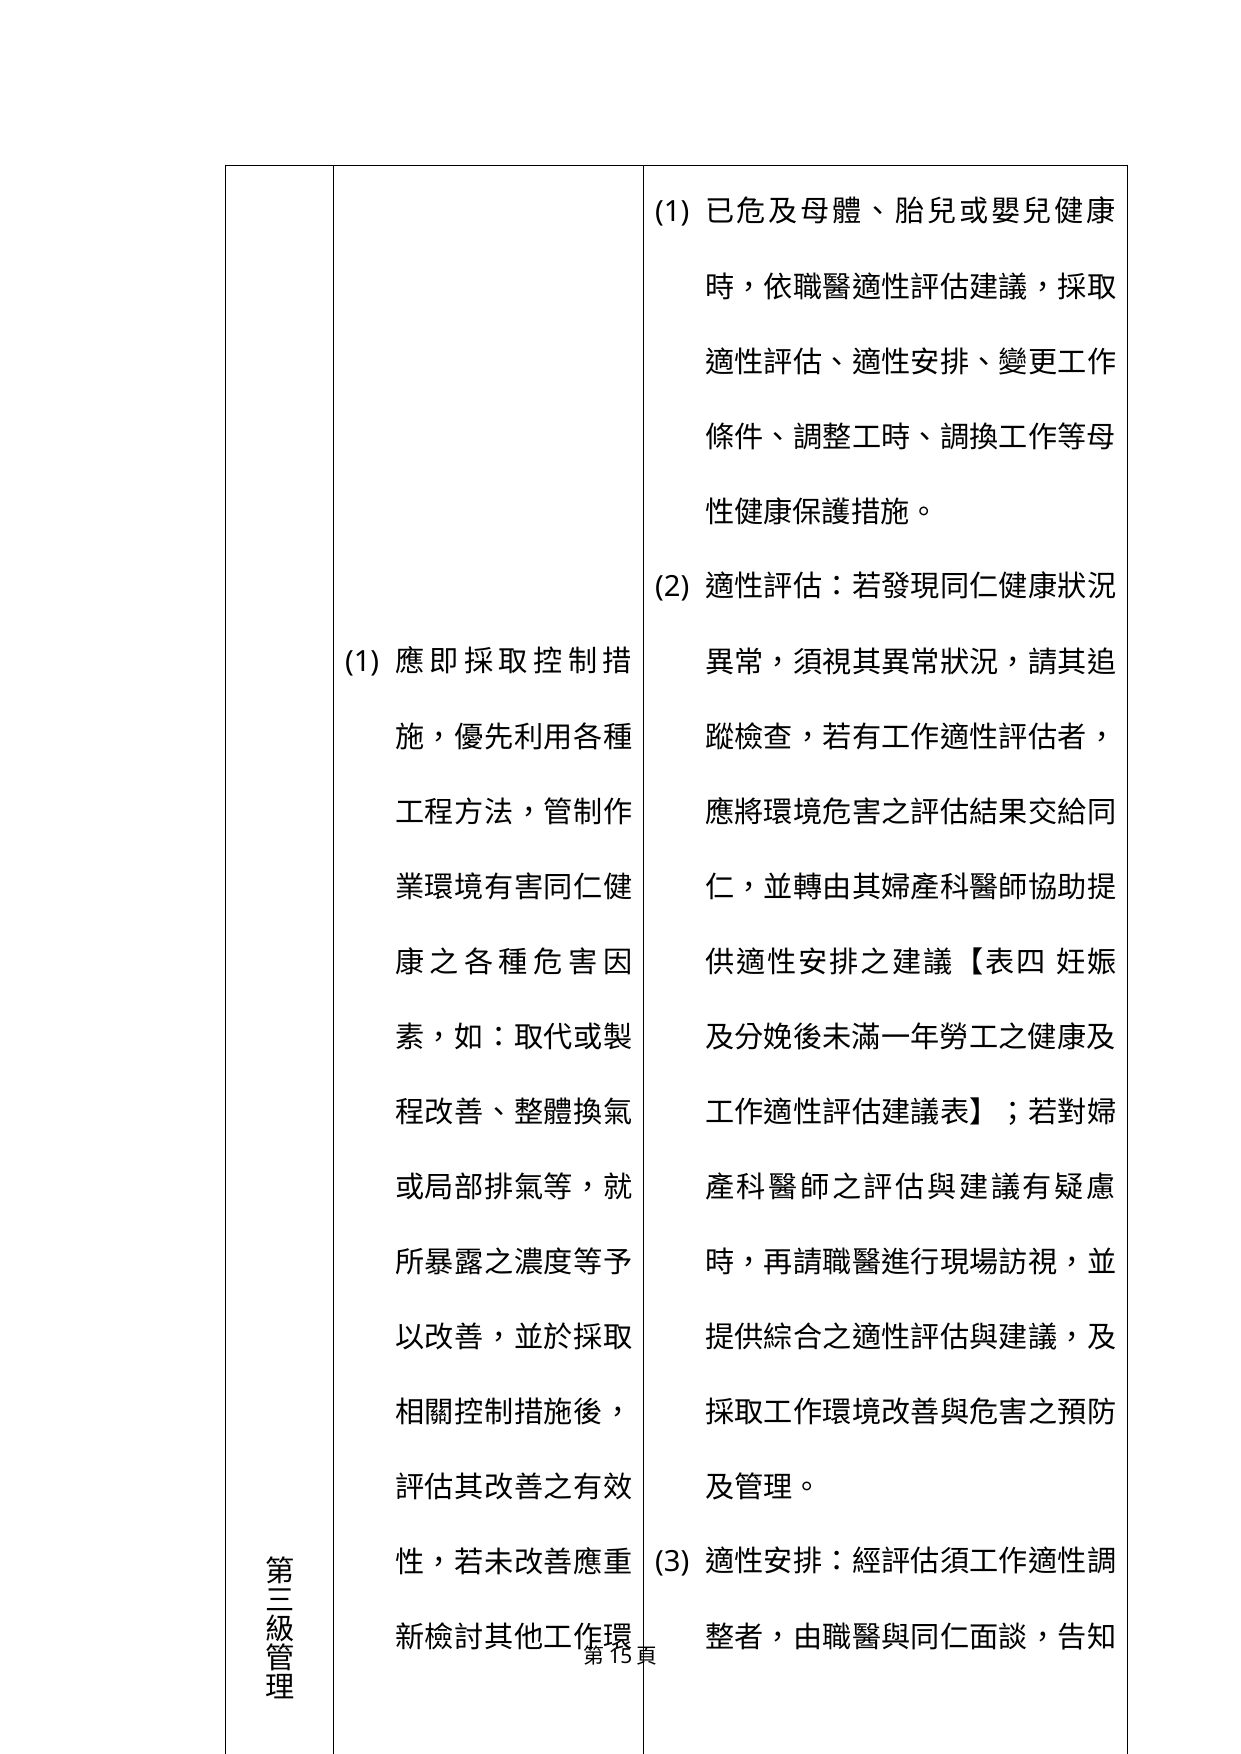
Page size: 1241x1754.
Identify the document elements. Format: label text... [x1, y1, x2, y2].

table_cell 已危及母體、胎兒或嬰兒健康時，依職醫適性評估建議，採取適性評估、適性安排、變更工作條件、調整工時、調換工作等母性健康保護措施。 適性評估：若發現同仁健康狀況異常，須視其異常狀況，請其追蹤檢查，若有工作適性評估者，應將環境危害之評估結果交給同仁，並轉由其婦產科醫師協助提供適性安排之建議【表四 妊娠及分娩後未滿一年勞工之健康及工作適性評估建議表】；若對婦產科醫師之評估與建議有疑慮時，再請職醫進行現場訪視，並提供綜合之適性評估與建議，及採取工作環境改善與危害之預防及管理。 適性安排：經評估須工作適性調整者，由職醫與同仁面談，告知工作調整之建議，並聽取同仁及單位主管意見【表五、母性健康保護面談及工作適性安排建議表】。對於工作之調整，可參考下列原則，並應尊重同仁意願及加強溝通，若涉及勞動條件之改變，應依勞動基準法之規定辦理： （A）調整工作之業務量或工作時數。 （B）若（A）不可行，經風險評估後，建議可調整為合適之暫時替代性工作。 （C）若（A）及（B）皆不可行，為保護該勞工及其胎（嬰）兒之健康與安全，則須暫停工作。 由職護追蹤管理其個人之健康狀況。 [644, 166, 1127, 1604]
table_header [101, 165, 214, 1604]
table_cell 第三級管理 [226, 166, 333, 1604]
table_cell 應即採取控制措施，優先利用各種工程方法，管制作業環境有害同仁健康之各種危害因素，如：取代或製程改善、整體換氣或局部排氣等，就所暴露之濃度等予以改善，並於採取相關控制措施後，評估其改善之有效性，若未改善應重新檢討其他工作環境改善及相關管理措施。 若經評估該作業環境為職安法第30條第1 項第1 款至第4款或第2項第1款至第2款之工作，應即向同仁，說明法令規定及該工作對其自身或胎（嬰）兒之危害，並即刻調整其工作。 [334, 166, 643, 1604]
table_header [214, 165, 225, 1604]
table_header [1128, 165, 1139, 1604]
